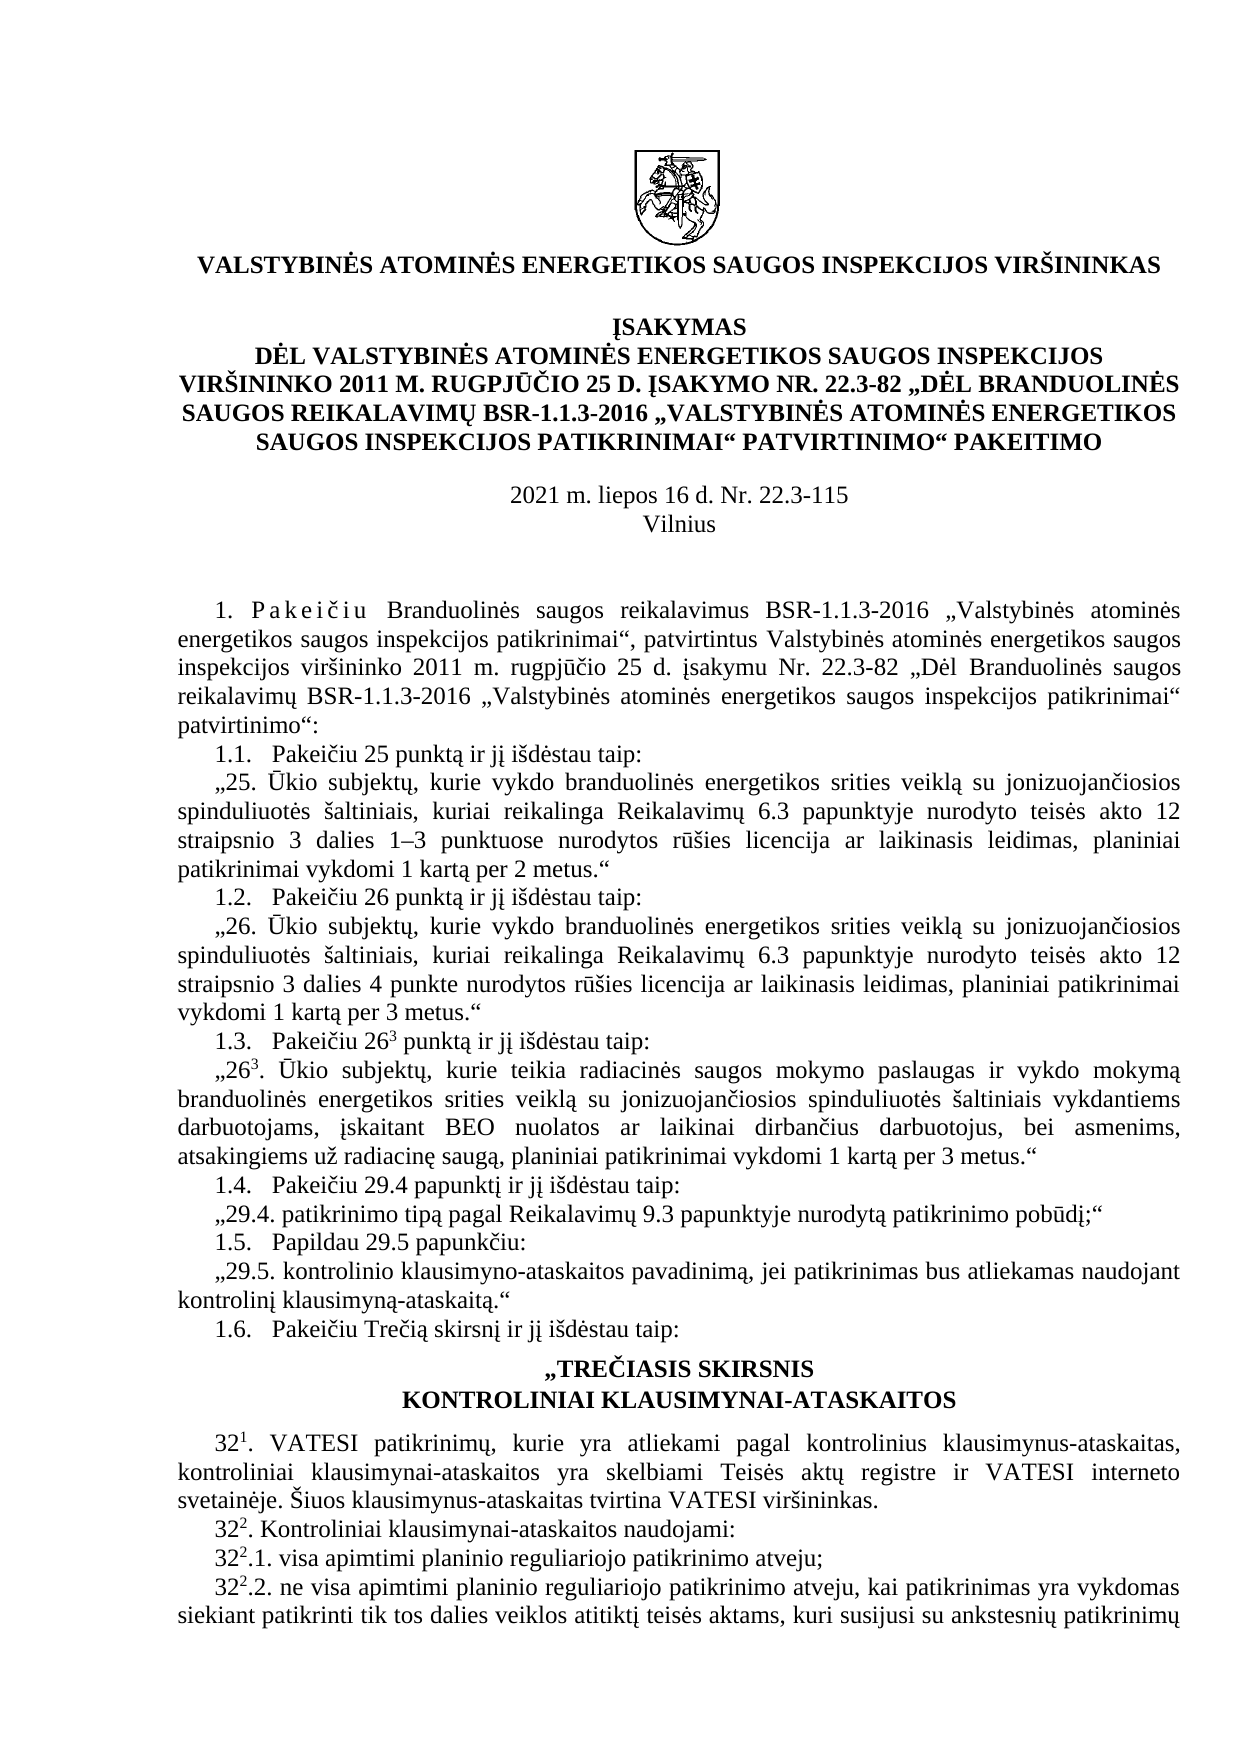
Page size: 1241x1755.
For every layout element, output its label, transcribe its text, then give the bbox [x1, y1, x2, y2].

text „29.5. kontrolinio klausimyno-ataskaitos pavadinimą, jei patikrinimas bus atliekamas naudojant kontrolinį klausimyną-ataskaitą.“ [177, 1256, 1181, 1314]
text VALSTYBINĖS ATOMINĖS ENERGETIKOS SAUGOS INSPEKCIJOS VIRŠININKAS [177, 251, 1181, 279]
text 1. Pakeičiu Branduolinės saugos reikalavimus BSR-1.1.3-2016 „Valstybinės atominės energetikos saugos inspekcijos patikrinimai“, patvirtintus Valstybinės atominės energetikos saugos inspekcijos viršininko 2011 m. rugpjūčio 25 d. įsakymu Nr. 22.3-82 „Dėl Branduolinės saugos reikalavimų BSR-1.1.3-2016 „Valstybinės atominės energetikos saugos inspekcijos patikrinimai“ patvirtinimo“: [177, 595, 1181, 739]
text 322. Kontroliniai klausimynai-ataskaitos naudojami: [177, 1514, 1181, 1543]
text 1.6. Pakeičiu Trečią skirsnį ir jį išdėstau taip: [177, 1314, 1181, 1342]
text 1.4. Pakeičiu 29.4 papunktį ir jį išdėstau taip: [177, 1170, 1181, 1199]
text 1.3. Pakeičiu 263 punktą ir jį išdėstau taip: [177, 1026, 1181, 1055]
text ĮSAKYMAS DĖL VALSTYBINĖS ATOMINĖS ENERGETIKOS SAUGOS INSPEKCIJOS VIRŠININKO 2011 M. RUGPJŪČIO 25 D. ĮSAKYMO NR. 22.3-82 „DĖL BRANDUOLINĖS SAUGOS REIKALAVIMŲ BSR-1.1.3-2016 „VALSTYBINĖS ATOMINĖS ENERGETIKOS SAUGOS INSPEKCIJOS PATIKRINIMAI“ PATVIRTINIMO“ PAKEITIMO [177, 312, 1181, 456]
text 1.2. Pakeičiu 26 punktą ir jį išdėstau taip: [177, 882, 1181, 911]
text 2021 m. liepos 16 d. Nr. 22.3-115 [177, 480, 1181, 509]
text 322.1. visa apimtimi planinio reguliariojo patikrinimo atveju; [177, 1543, 1181, 1572]
text „TREČIASIS SKIRSNIS KONTROLINIAI KLAUSIMYNAI-ATASKAITOS [177, 1354, 1181, 1414]
text 1.1. Pakeičiu 25 punktą ir jį išdėstau taip: [177, 739, 1181, 767]
text 321. VATESI patikrinimų, kurie yra atliekami pagal kontrolinius klausimynus-ataskaitas, kontroliniai klausimynai-ataskaitos yra skelbiami Teisės aktų registre ir VATESI interneto svetainėje. Šiuos klausimynus-ataskaitas tvirtina VATESI viršininkas. [177, 1428, 1181, 1514]
text „26. Ūkio subjektų, kurie vykdo branduolinės energetikos srities veiklą su jonizuojančiosios spinduliuotės šaltiniais, kuriai reikalinga Reikalavimų 6.3 papunktyje nurodyto teisės akto 12 straipsnio 3 dalies 4 punkte nurodytos rūšies licencija ar laikinasis leidimas, planiniai patikrinimai vykdomi 1 kartą per 3 metus.“ [177, 911, 1181, 1026]
text 322.2. ne visa apimtimi planinio reguliariojo patikrinimo atveju, kai patikrinimas yra vykdomas siekiant patikrinti tik tos dalies veiklos atitiktį teisės aktams, kuri susijusi su ankstesnių patikrinimų [177, 1572, 1181, 1629]
text 1.5. Papildau 29.5 papunkčiu: [177, 1227, 1181, 1256]
text „25. Ūkio subjektų, kurie vykdo branduolinės energetikos srities veiklą su jonizuojančiosios spinduliuotės šaltiniais, kuriai reikalinga Reikalavimų 6.3 papunktyje nurodyto teisės akto 12 straipsnio 3 dalies 1–3 punktuose nurodytos rūšies licencija ar laikinasis leidimas, planiniai patikrinimai vykdomi 1 kartą per 2 metus.“ [177, 767, 1181, 882]
text „29.4. patikrinimo tipą pagal Reikalavimų 9.3 papunktyje nurodytą patikrinimo pobūdį;“ [214, 1199, 1181, 1227]
text Vilnius [177, 509, 1181, 537]
text „263. Ūkio subjektų, kurie teikia radiacinės saugos mokymo paslaugas ir vykdo mokymą branduolinės energetikos srities veiklą su jonizuojančiosios spinduliuotės šaltiniais vykdantiems darbuotojams, įskaitant BEO nuolatos ar laikinai dirbančius darbuotojus, bei asmenims, atsakingiems už radiacinę saugą, planiniai patikrinimai vykdomi 1 kartą per 3 metus.“ [177, 1055, 1181, 1170]
